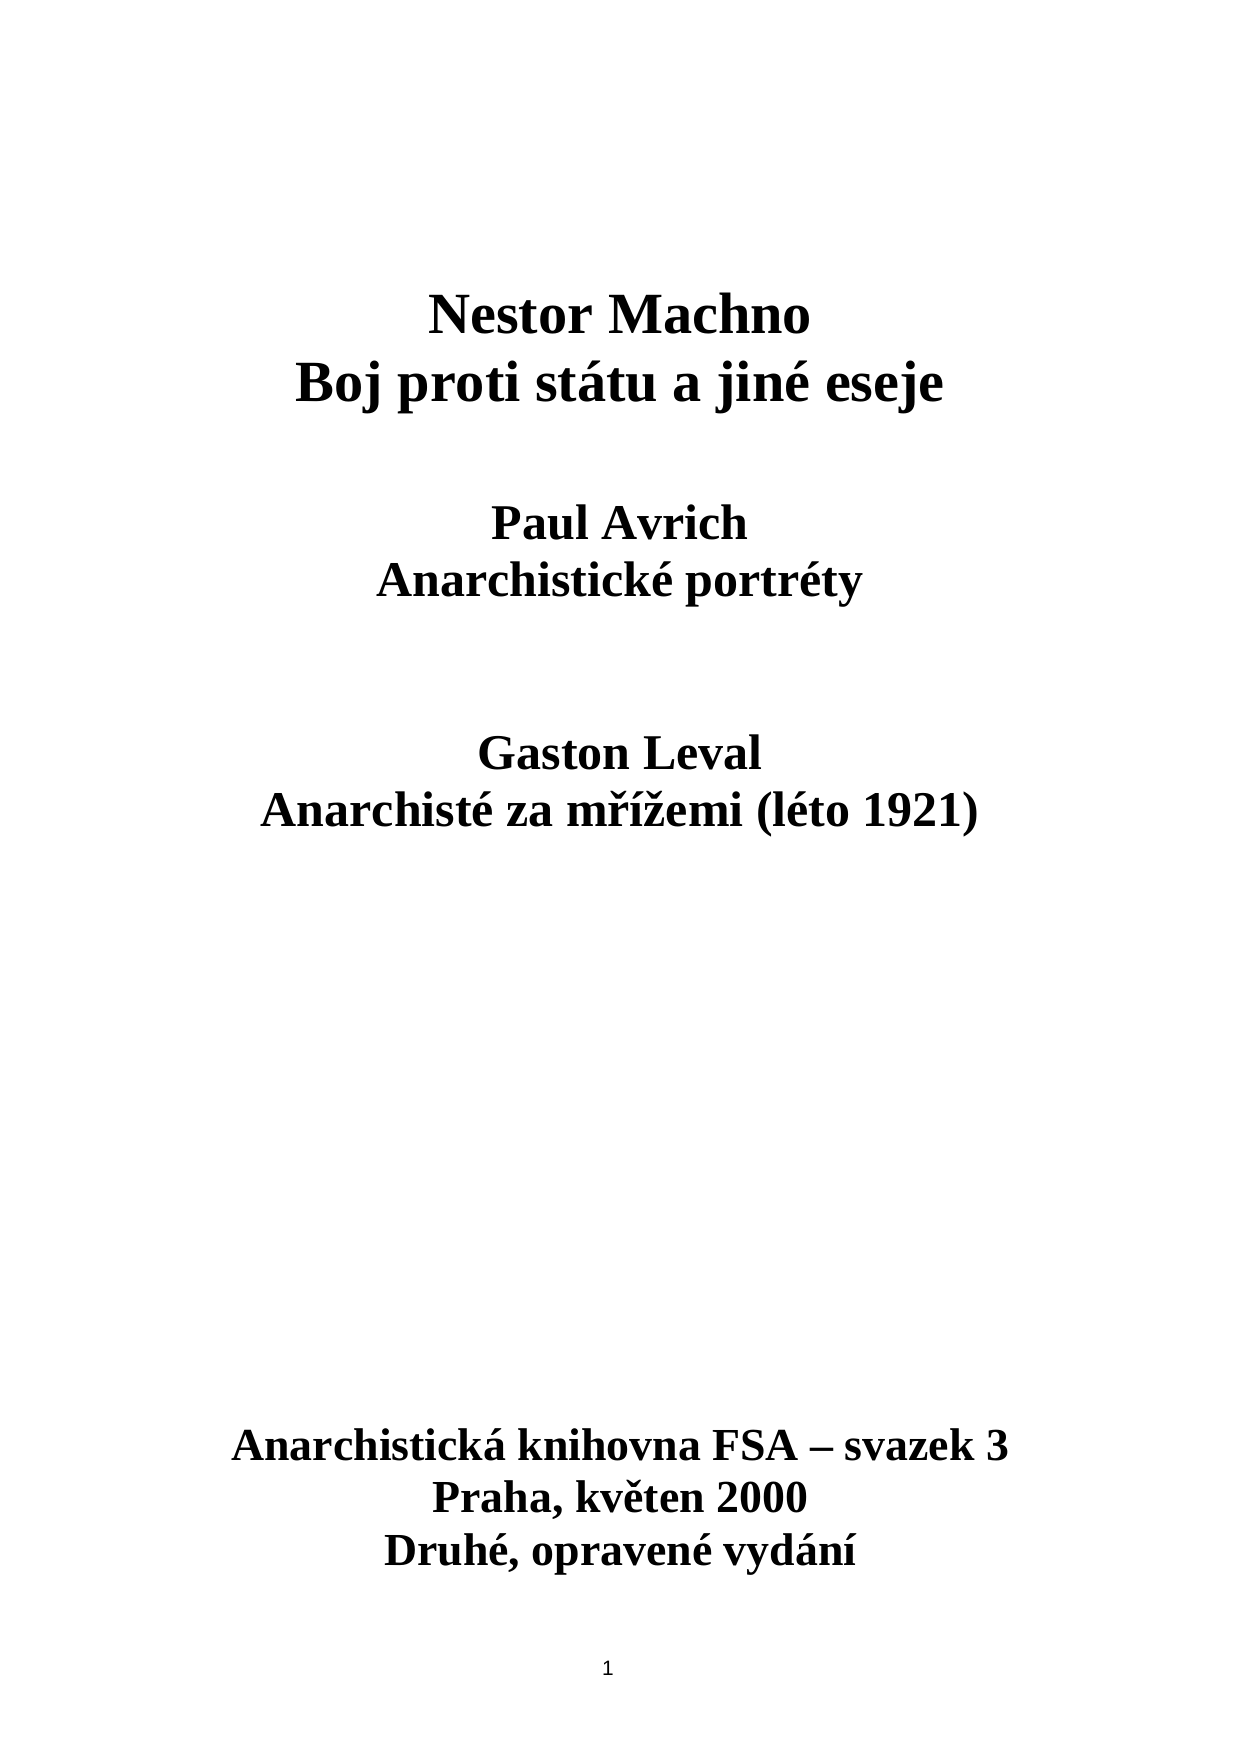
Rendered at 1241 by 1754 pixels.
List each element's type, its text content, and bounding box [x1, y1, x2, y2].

subtitle Paul Avrich [148, 493, 1093, 550]
subtitle Anarchistické portréty [148, 550, 1093, 608]
text Druhé, opravené vydání [148, 1523, 1093, 1576]
subtitle Anarchisté za mřížemi (léto 1921) [148, 780, 1093, 838]
title Nestor Machno [148, 279, 1093, 346]
subtitle Praha, květen 2000 [148, 1470, 1093, 1523]
subtitle Gaston Leval [148, 723, 1093, 780]
subtitle Boj proti státu a jiné eseje [148, 346, 1093, 413]
text Anarchistická knihovna FSA – svazek 3 [148, 1417, 1093, 1470]
